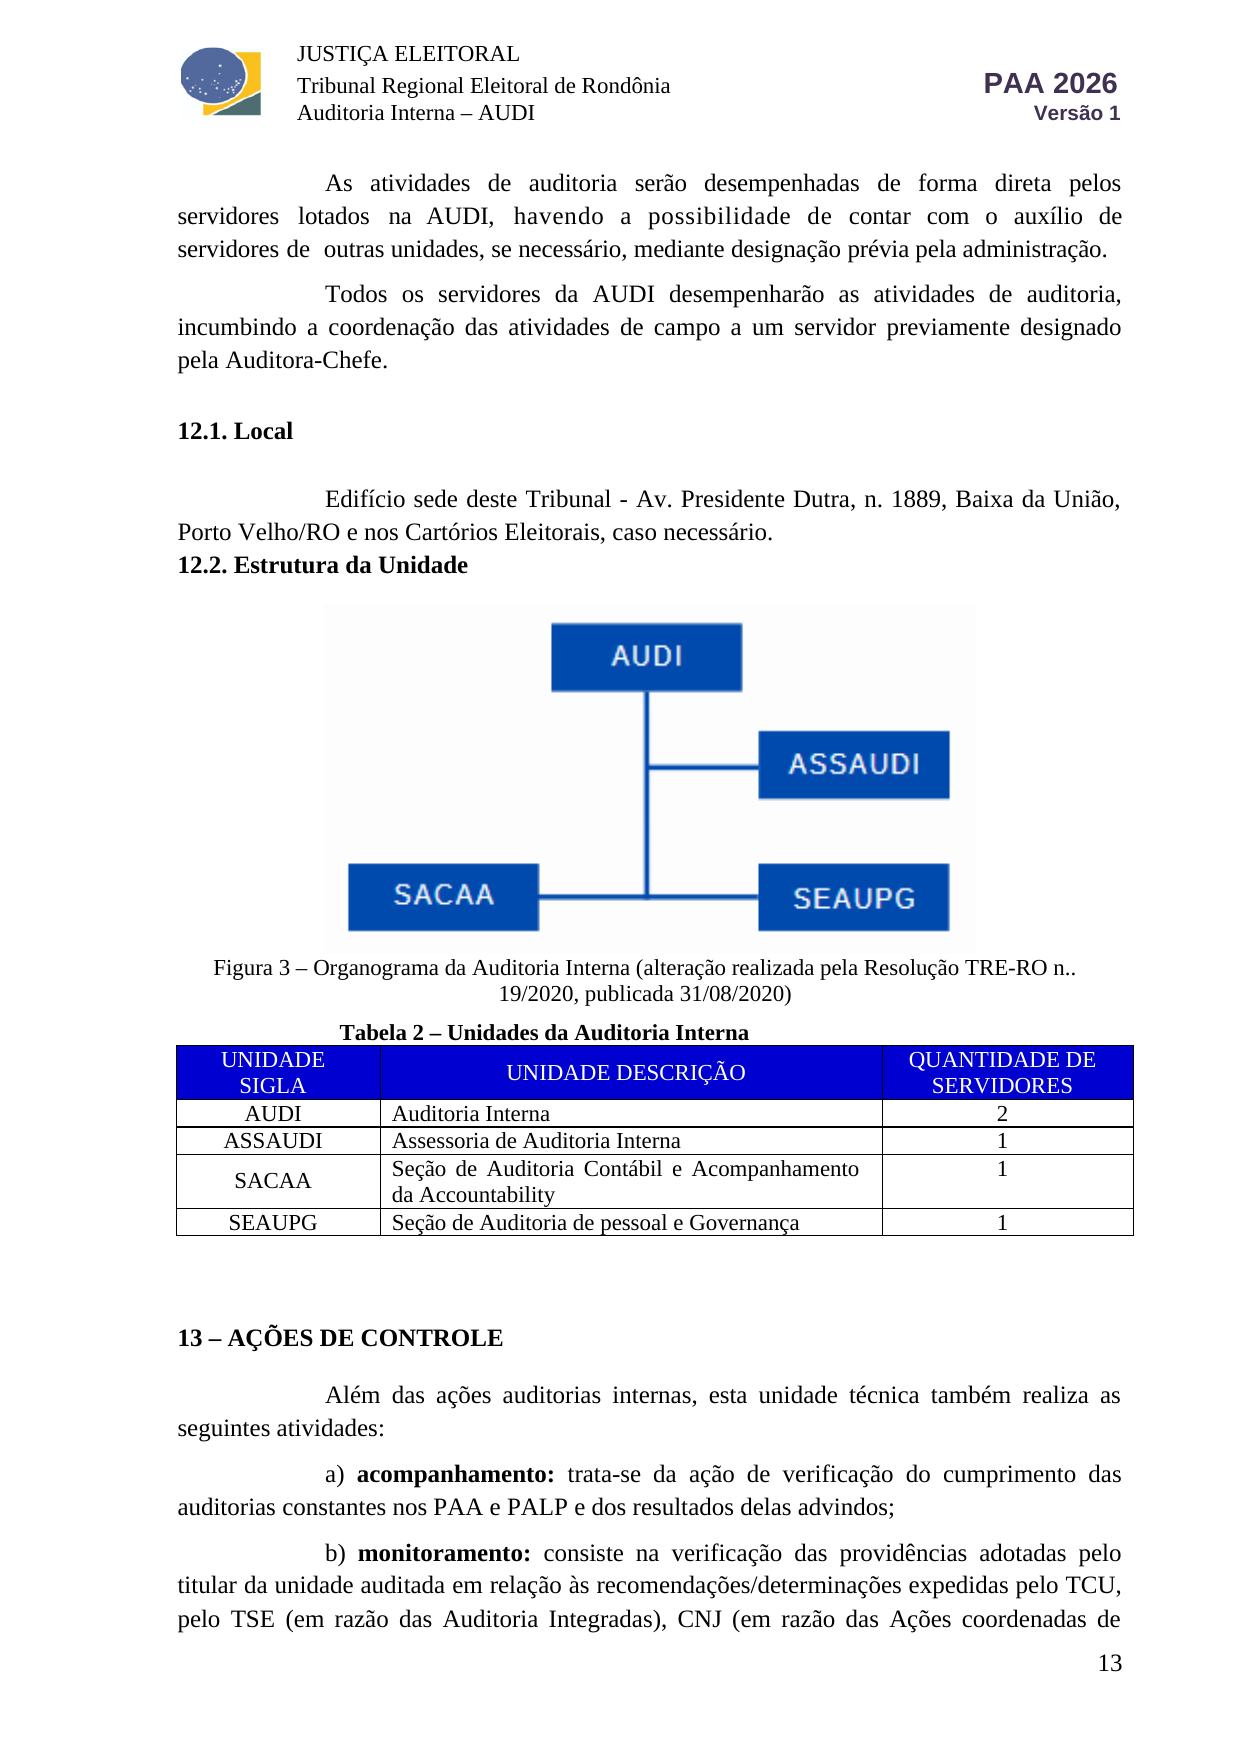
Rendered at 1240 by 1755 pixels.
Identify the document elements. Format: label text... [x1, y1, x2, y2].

table_cell Auditoria Interna [381, 1100, 882, 1126]
text As atividades de auditoria serão desempenhadas de forma direta pelos servidores lotados na AUDI, havendo a possibilidade de contar com o auxílio de servidores de outras unidades, se necessário, mediante designação prévia pela administração. [177, 168, 1122, 262]
text Figura 3 – Organograma da Auditoria Interna (alteração realizada pela Resolução TRE-RO n.. 19/2020, publicada 31/08/2020) [177, 954, 1113, 1006]
table_cell Seção de Auditoria de pessoal e Governança [381, 1209, 882, 1235]
table_cell 1 [883, 1209, 1133, 1235]
table_cell 1 [883, 1128, 1133, 1154]
subtitle 13 – AÇÕES DE CONTROLE [177, 1323, 1122, 1352]
table_header QUANTIDADE DE SERVIDORES [883, 1046, 1133, 1099]
table_cell SACAA [177, 1155, 380, 1207]
table_cell Assessoria de Auditoria Interna [381, 1128, 882, 1154]
table_cell AUDI [177, 1100, 380, 1126]
table_cell 2 [883, 1100, 1133, 1126]
table_cell 1 [883, 1155, 1133, 1207]
table_header UNIDADE SIGLA [177, 1046, 380, 1099]
text Além das ações auditorias internas, esta unidade técnica também realiza as seguintes atividades: [177, 1381, 1122, 1442]
text b) monitoramento: consiste na verificação das providências adotadas pelo titular da unidade auditada em relação às recomendações/determinações expedidas pelo TCU, pelo TSE (em razão das Auditoria Integradas), CNJ (em razão das Ações coordenadas de [177, 1538, 1122, 1632]
text Edifício sede deste Tribunal - Av. Presidente Dutra, n. 1889, Baixa da União, Porto Velho/RO e nos Cartórios Eleitorais, caso necessário. [177, 484, 1122, 546]
table_cell ASSAUDI [177, 1128, 380, 1154]
table_cell SEAUPG [177, 1209, 380, 1235]
subtitle 12.2. Estrutura da Unidade [177, 550, 1122, 579]
text a) acompanhamento: trata-se da ação de verificação do cumprimento das auditorias constantes nos PAA e PALP e dos resultados delas advindos; [177, 1459, 1122, 1521]
subtitle 12.1. Local [177, 416, 1122, 444]
table_header UNIDADE DESCRIÇÃO [381, 1046, 882, 1099]
text Tabela 2 – Unidades da Auditoria Interna [192, 1019, 1111, 1045]
table_cell Seção de Auditoria Contábil e Acompanhamento da Accountability [381, 1155, 882, 1207]
text Todos os servidores da AUDI desempenharão as atividades de auditoria, incumbindo a coordenação das atividades de campo a um servidor previamente designado pela Auditora-Chefe. [177, 279, 1122, 374]
